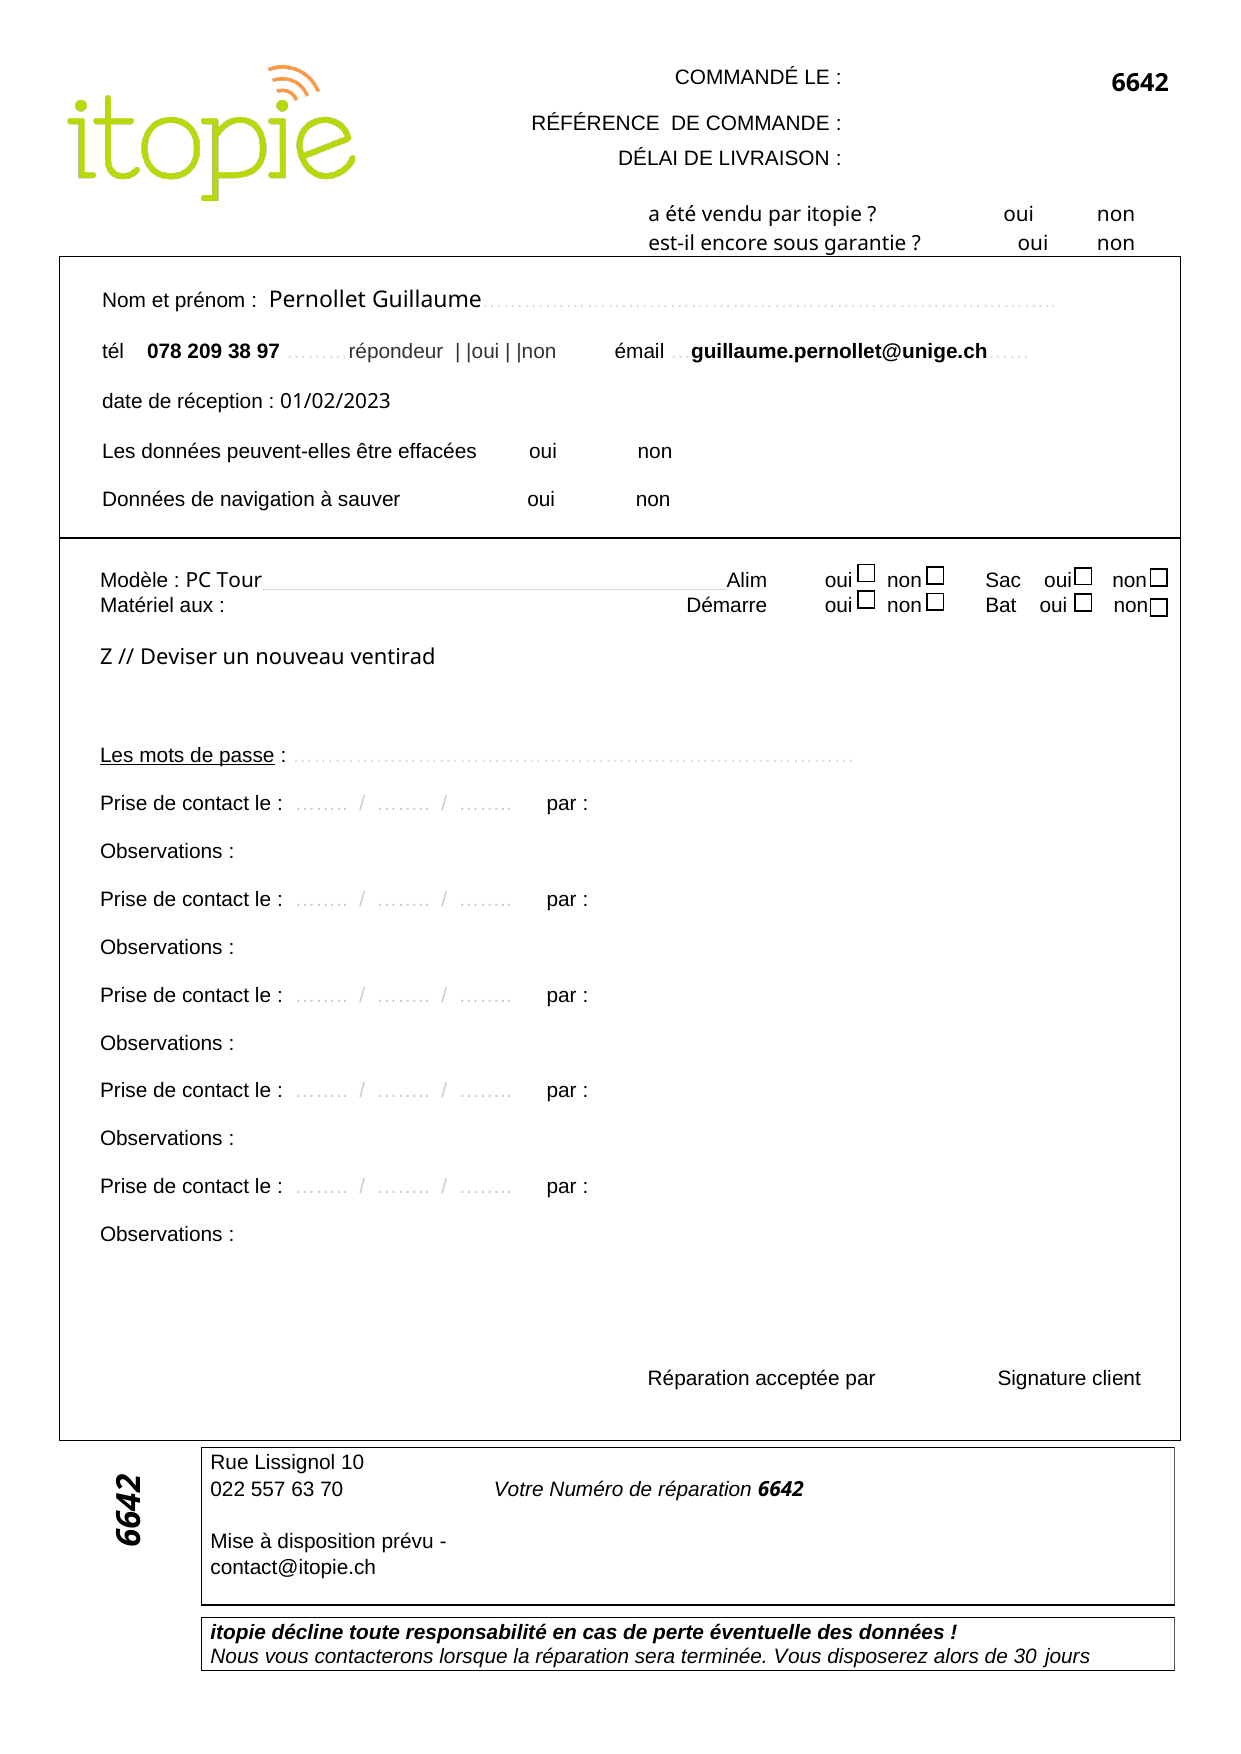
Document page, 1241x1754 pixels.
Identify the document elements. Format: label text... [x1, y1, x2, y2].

table_cell itopie décline toute responsabilité en cas de perte éventuelle des données ! Nous vous contacterons lorsque la réparation sera terminée. Vous disposerez alors de 30 jours [195, 1611, 1180, 1677]
text Prise de contact le : …….. / …….. / …….. par : [60, 1075, 1180, 1102]
table_header Rue Lissignol 10 022 557 63 70 Votre Numéro de réparation 6642 Mise à disposition prévu - contact@itopie.ch [195, 1441, 1180, 1611]
table_header COMMANDÉ LE : [490, 59, 847, 104]
table_cell RÉFÉRENCE DE COMMANDE : [490, 105, 847, 140]
text est-il encore sous garantie ? oui non [59, 228, 1181, 256]
text Prise de contact le : …….. / …….. / …….. par : [60, 1171, 1180, 1198]
text Les mots de passe : ……………………………………………………………………… [60, 740, 1180, 767]
text Données de navigation à sauver oui non [60, 484, 1180, 511]
text Nom et prénom : Pernollet Guillaume……………………………………………………………………….. [60, 280, 1180, 314]
text Observations : [60, 1027, 1180, 1054]
text Prise de contact le : …….. / …….. / …….. par : [60, 788, 1180, 815]
text Prise de contact le : …….. / …….. / …….. par : [60, 979, 1180, 1006]
text Observations : [60, 931, 1180, 958]
text date de réception : 01/02/2023 [60, 383, 1180, 415]
text Observations : [60, 1219, 1180, 1246]
text Modèle : PC Tour Alim oui non Sac oui non [948, 562, 1180, 590]
text Les données peuvent-elles être effacées oui non [60, 436, 1180, 463]
text tél 078 209 38 97 ………répondeur | |oui | |non émail …guillaume.pernollet@unige.ch…… [60, 335, 1180, 362]
table_header 6642 [847, 59, 1180, 104]
text a été vendu par itopie ? oui non [59, 199, 1181, 228]
text Observations : [60, 836, 1180, 863]
text Matériel aux : Démarre oui non Bat oui non [60, 590, 1180, 617]
text Modèle : PC Tour Alim oui non Sac oui non [60, 562, 856, 590]
table_cell [847, 105, 1180, 140]
text Réparation acceptée par Signature client [60, 1363, 1180, 1390]
table_header 6642 [59, 1441, 195, 1677]
table_cell DÉLAI DE LIVRAISON : [490, 140, 847, 175]
text Prise de contact le : …….. / …….. / …….. par : [60, 883, 1180, 911]
picture [67, 65, 356, 201]
text Modèle : PC Tour Alim oui non Sac oui non [879, 562, 925, 590]
text Observations : [60, 1123, 1180, 1150]
table_cell [847, 140, 1180, 175]
text Z // Deviser un nouveau ventirad [60, 638, 1180, 671]
